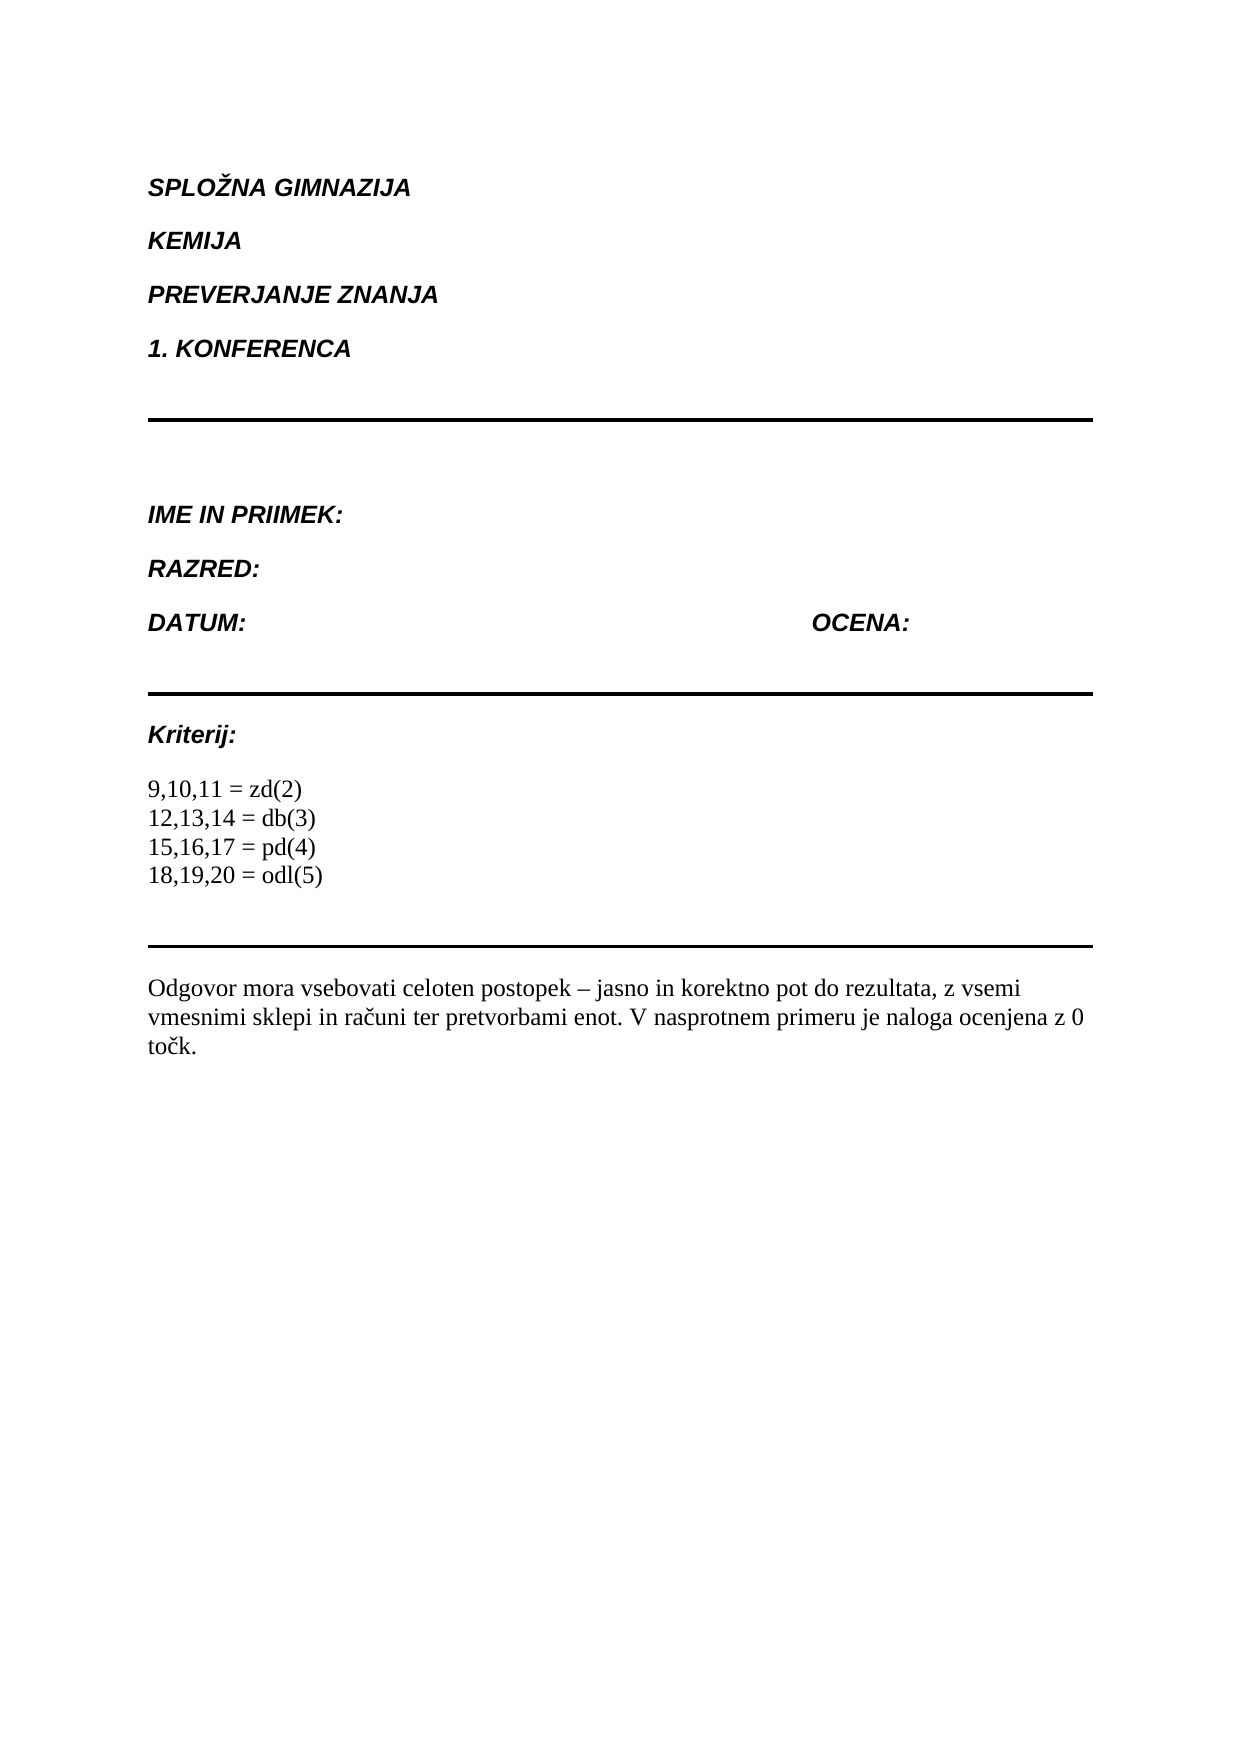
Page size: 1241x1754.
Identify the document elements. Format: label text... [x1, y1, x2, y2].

text 15,16,17 = pd(4) [148, 832, 1093, 861]
text 1. KONFERENCA [148, 334, 1093, 363]
text RAZRED: [148, 554, 1093, 583]
text 9,10,11 = zd(2) [148, 774, 1093, 803]
text Kriterij: [148, 721, 1093, 749]
text SPLOŽNA GIMNAZIJA [148, 173, 1093, 201]
text DATUM: OCENA: [148, 608, 1093, 637]
text KEMIJA [148, 226, 1093, 255]
text PREVERJANJE ZNANJA [148, 280, 1093, 309]
text IME IN PRIIMEK: [148, 500, 1093, 529]
text 12,13,14 = db(3) [148, 803, 1093, 832]
text 18,19,20 = odl(5) [148, 861, 1093, 889]
text Odgovor mora vsebovati celoten postopek – jasno in korektno pot do rezultata, z vsemi vmesnimi sklepi in računi ter pretvorbami enot. V nasprotnem primeru je naloga ocenjena z 0 točk. [148, 973, 1093, 1059]
